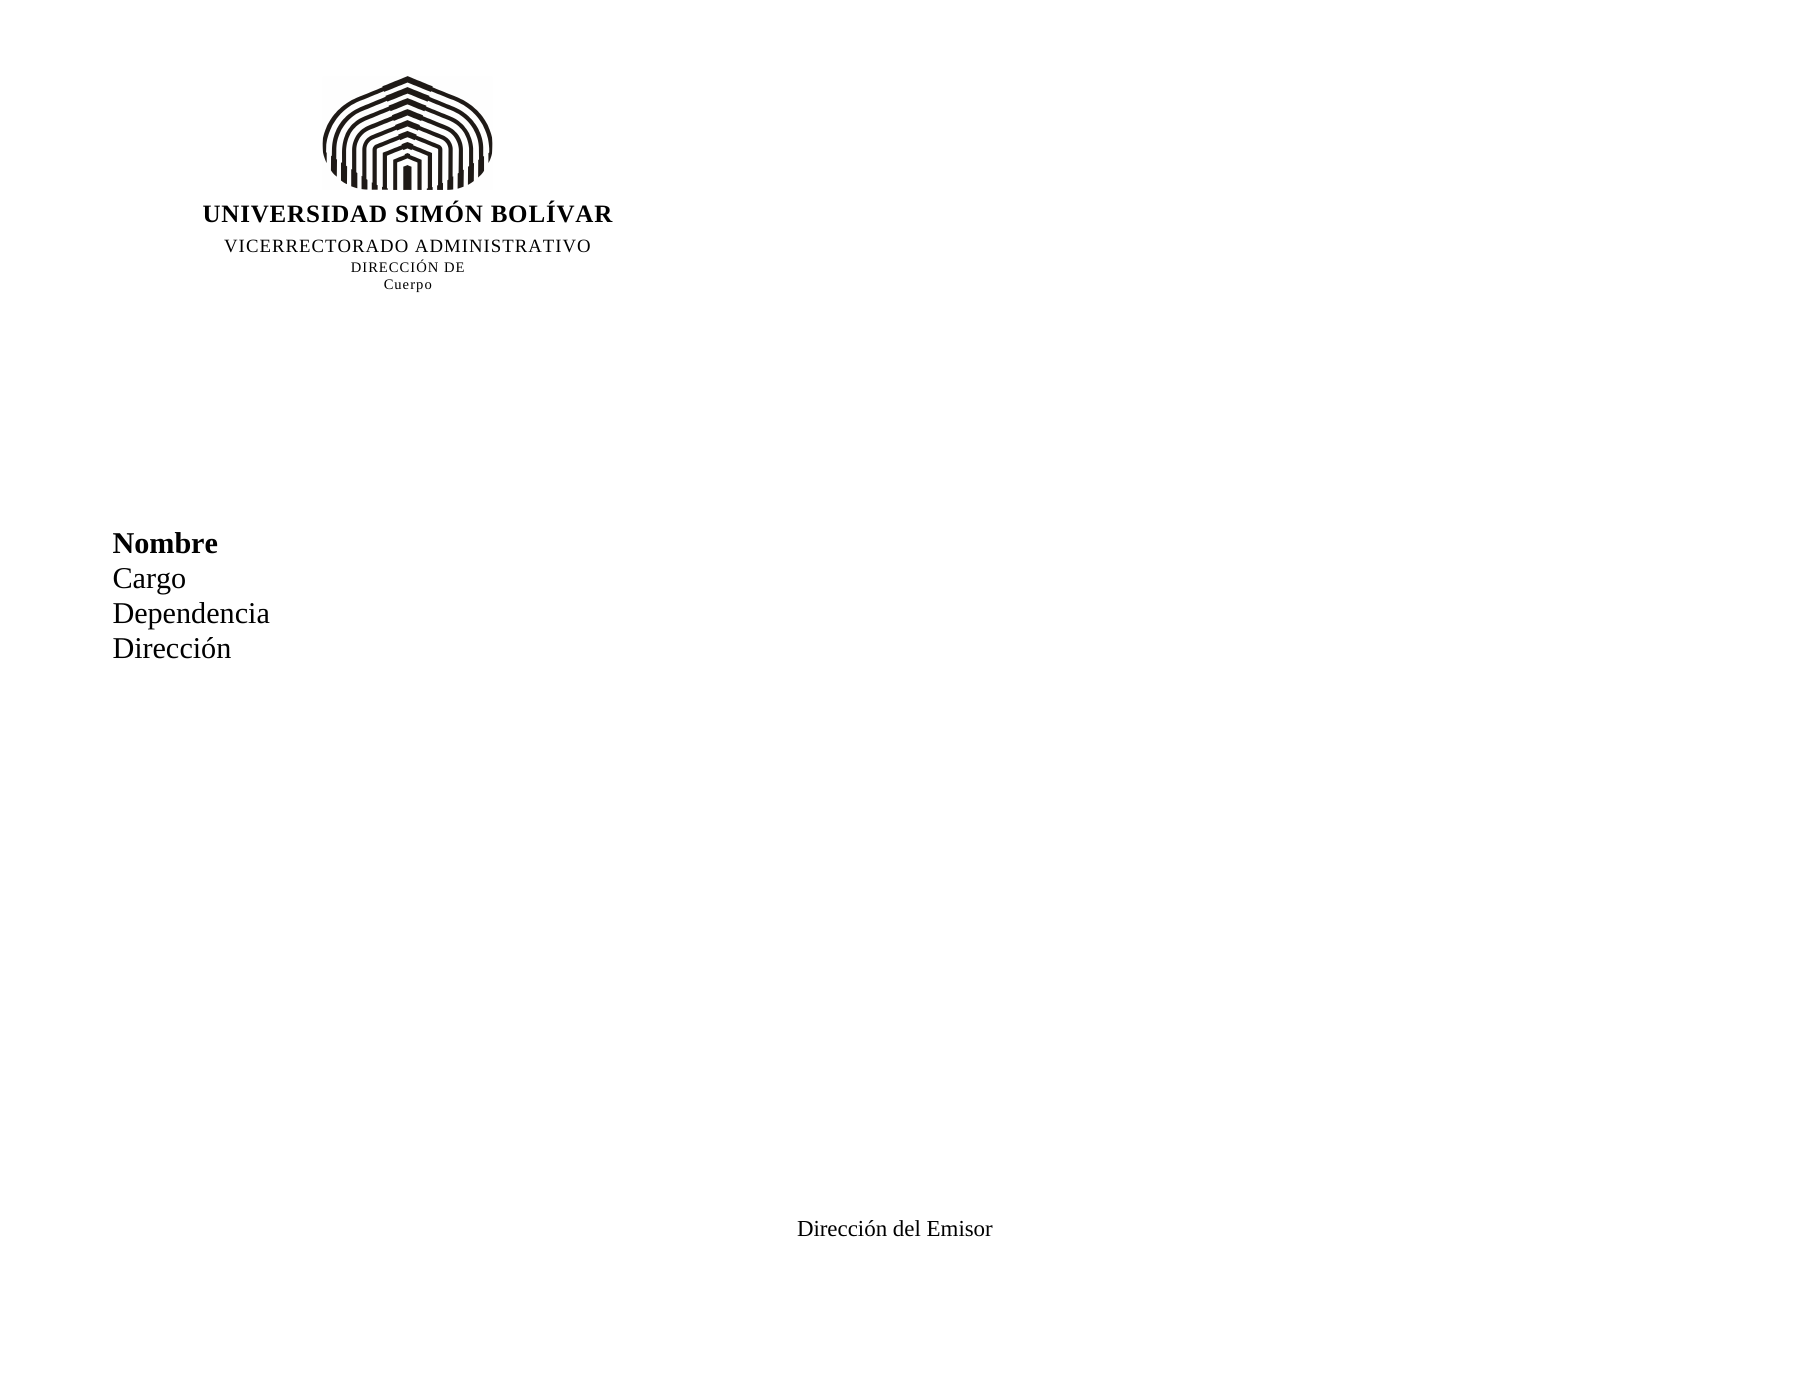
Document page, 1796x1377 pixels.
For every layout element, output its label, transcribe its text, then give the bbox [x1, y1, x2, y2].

picture [322, 76, 493, 190]
table_header UNIVERSIDAD SIMÓN BOLÍVAR VICERRECTORADO ADMINISTRATIVO DIRECCIÓN DE Cuerpo [112, 77, 703, 292]
table_cell [112, 293, 806, 526]
table_header [703, 77, 806, 292]
table_header [806, 77, 1692, 292]
table_cell [806, 526, 1692, 724]
table_header Dirección del Emisor [112, 1215, 1677, 1268]
table_cell [806, 293, 1692, 526]
table_cell Nombre Cargo Dependencia Dirección [112, 526, 806, 724]
